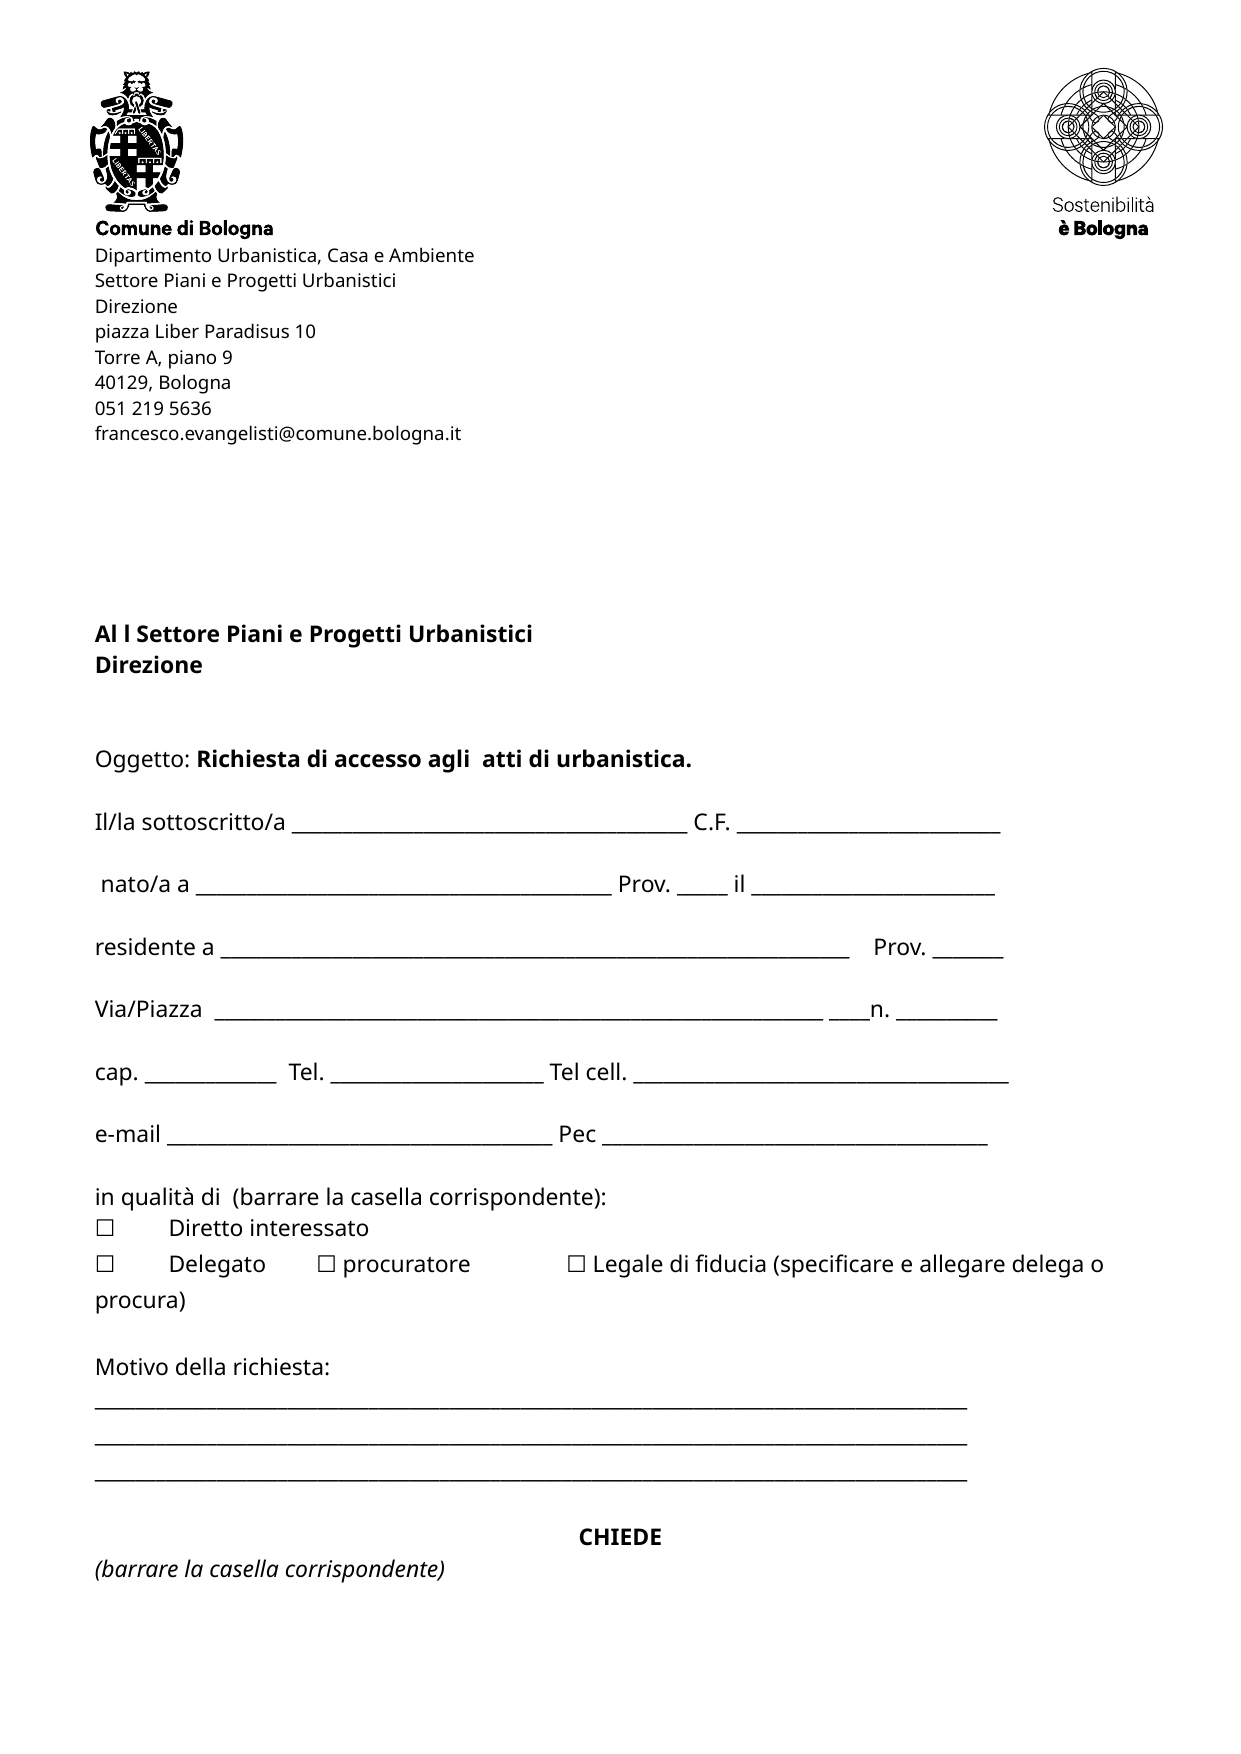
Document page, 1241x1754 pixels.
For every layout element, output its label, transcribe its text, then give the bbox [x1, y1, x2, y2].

text cap. _____________ Tel. _____________________ Tel cell. _____________________________________ [94, 1056, 1146, 1087]
text nato/a a _________________________________________ Prov. _____ il ________________________ [94, 868, 1146, 899]
text Al l Settore Piani e Progetti Urbanistici [94, 618, 1146, 649]
text Motivo della richiesta: [94, 1351, 1146, 1382]
text (barrare la casella corrispondente) [94, 1552, 1146, 1584]
text Via/Piazza ____________________________________________________________ ____n. __________ [94, 993, 1146, 1024]
text ______________________________________________________________________________________ [94, 1382, 1146, 1413]
text ______________________________________________________________________________________ [94, 1418, 1146, 1449]
text in qualità di (barrare la casella corrispondente): [94, 1181, 1146, 1212]
text CHIEDE [94, 1521, 1146, 1552]
text ______________________________________________________________________________________ [94, 1454, 1146, 1485]
text residente a ______________________________________________________________ Prov. _______ [94, 931, 1146, 962]
text e-mail ______________________________________ Pec ______________________________________ [94, 1118, 1146, 1149]
text Il/la sottoscritto/a _______________________________________ C.F. __________________________ [94, 806, 1146, 837]
text Oggetto: Richiesta di accesso agli atti di urbanistica. [94, 743, 1146, 774]
text ☐ Diretto interessato [94, 1212, 1146, 1243]
text Direzione [94, 649, 1146, 681]
text ☐ Delegato ☐ procuratore ☐ Legale di fiducia (specificare e allegare delega o procura) [94, 1248, 1146, 1315]
